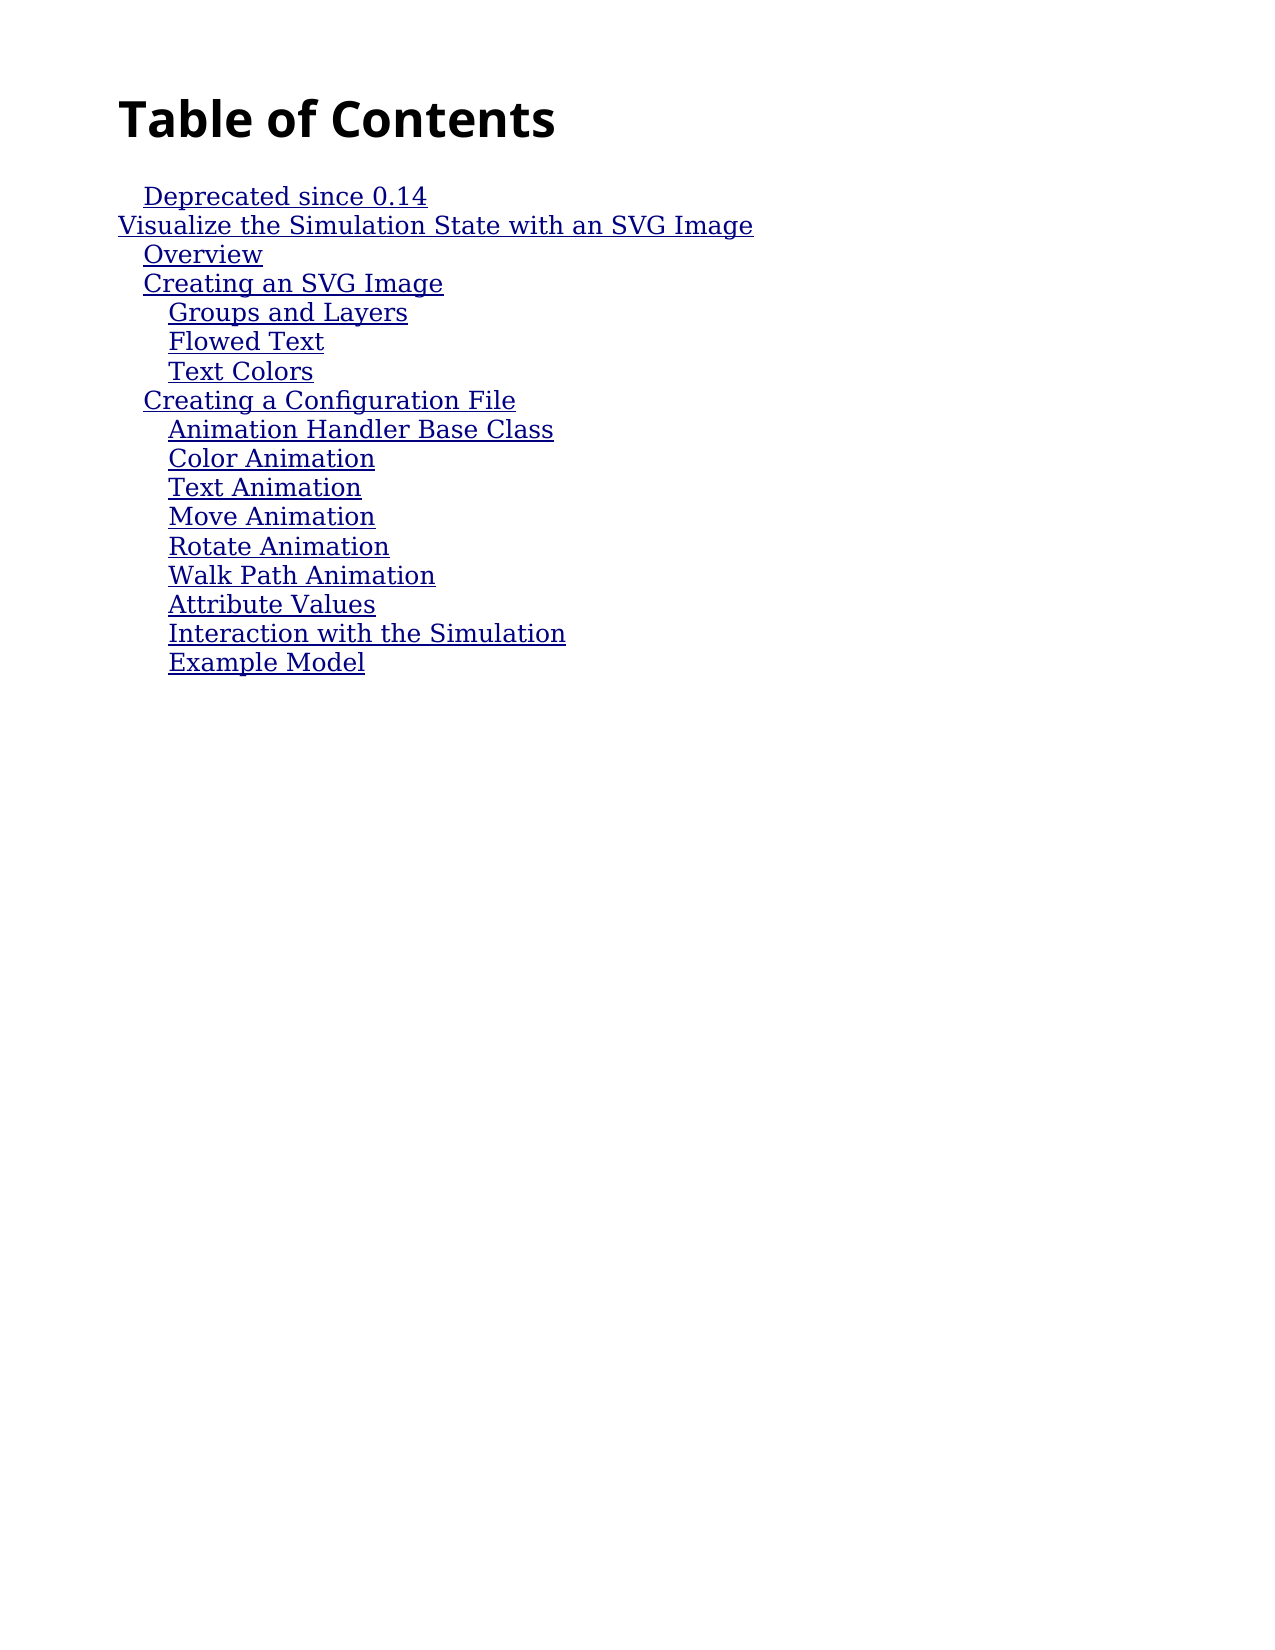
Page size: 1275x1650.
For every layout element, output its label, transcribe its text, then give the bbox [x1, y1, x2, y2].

text Walk Path Animation [168, 561, 1216, 590]
text Text Animation [168, 473, 1216, 502]
text Text Colors [168, 357, 1216, 386]
text Flowed Text [168, 327, 1216, 357]
text Overview [143, 240, 1216, 269]
text Interaction with the Simulation [168, 619, 1216, 648]
text Groups and Layers [168, 298, 1216, 327]
text Animation Handler Base Class [168, 415, 1216, 444]
text Creating a Configuration File [143, 386, 1216, 415]
text Deprecated since 0.14 [143, 182, 1216, 211]
text Color Animation [168, 444, 1216, 473]
text Attribute Values [168, 590, 1216, 619]
text Creating an SVG Image [143, 269, 1216, 298]
text Example Model [168, 648, 1216, 677]
text Rotate Animation [168, 532, 1216, 561]
text Visualize the Simulation State with an SVG Image [118, 211, 1216, 240]
text Move Animation [168, 502, 1216, 532]
subtitle Table of Contents [118, 84, 1216, 152]
